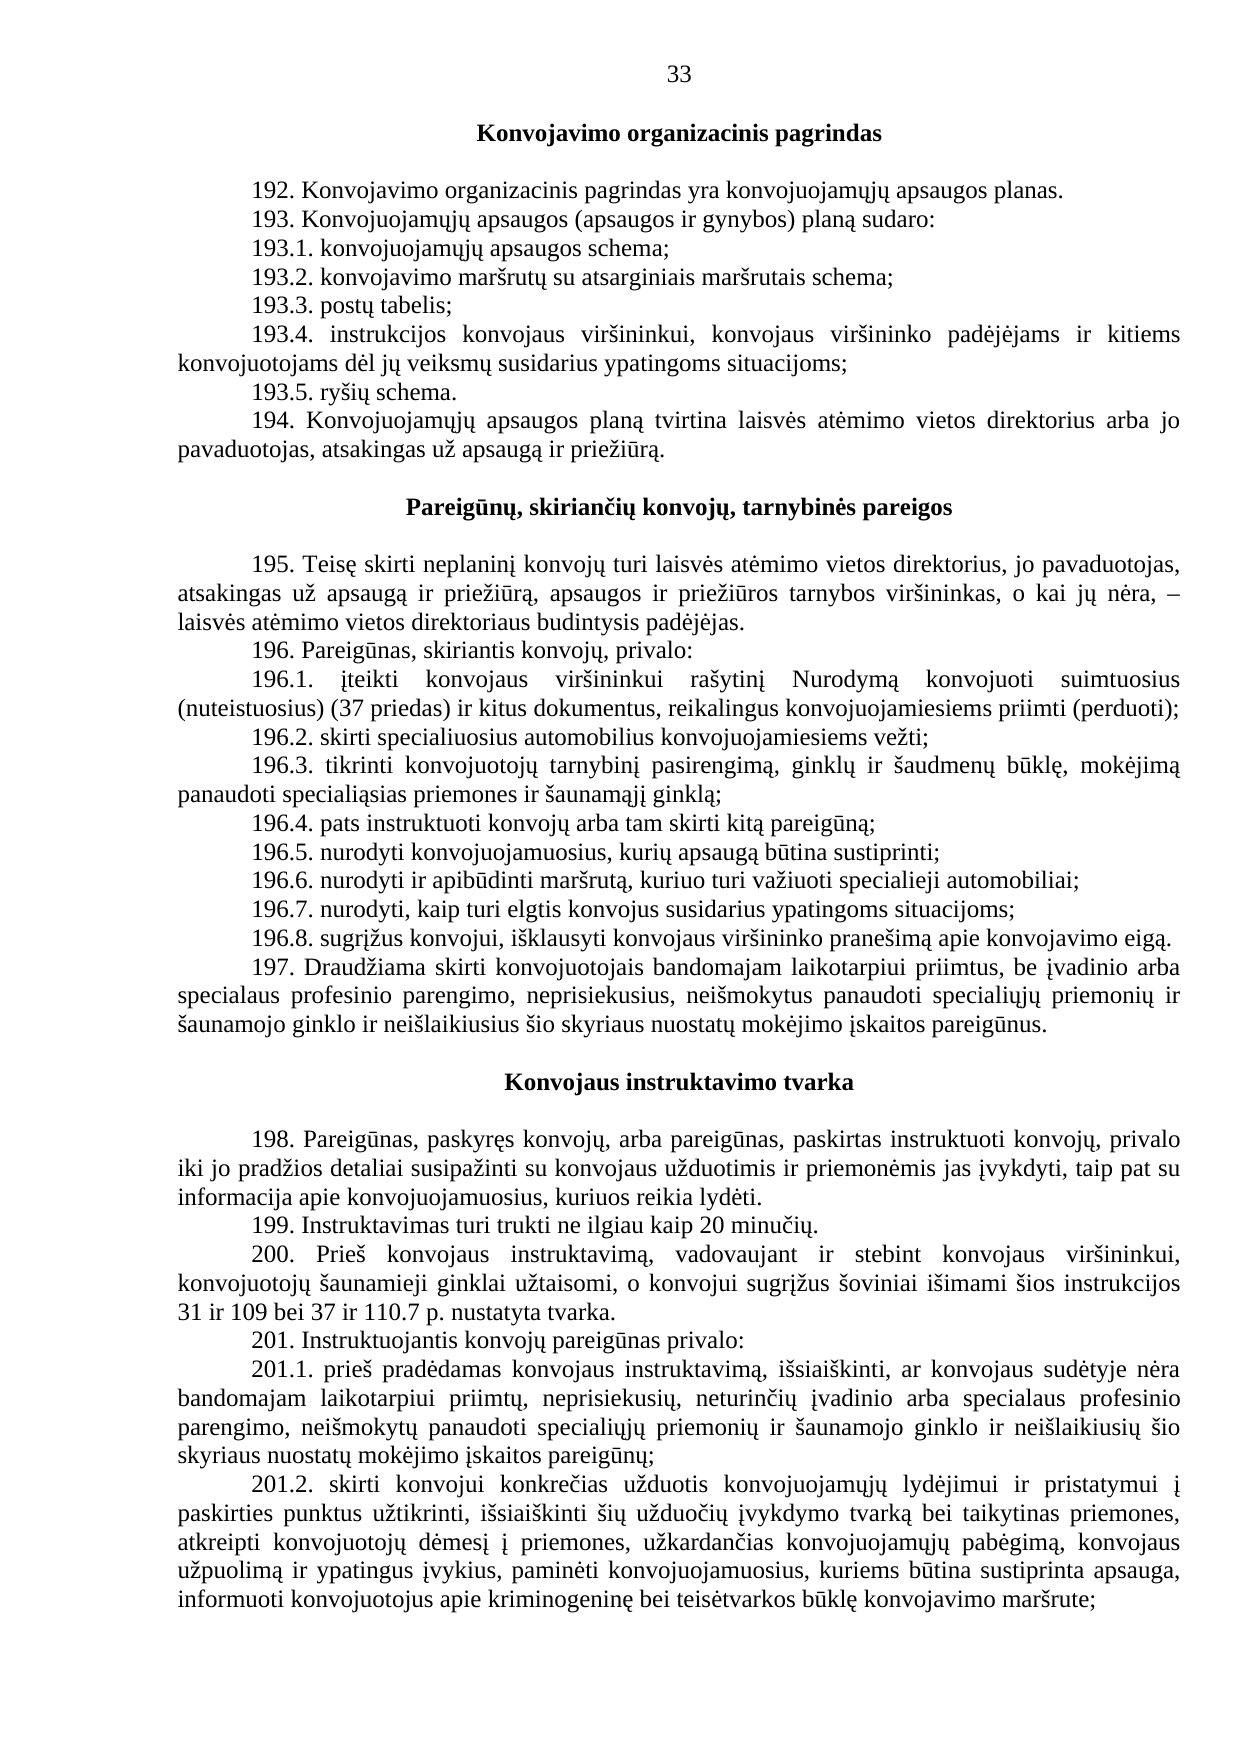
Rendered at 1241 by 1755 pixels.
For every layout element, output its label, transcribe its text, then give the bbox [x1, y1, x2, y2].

text 193.5. ryšių schema. [177, 377, 1181, 406]
text 196.1. įteikti konvojaus viršininkui rašytinį Nurodymą konvojuoti suimtuosius (nuteistuosius) (37 priedas) ir kitus dokumentus, reikalingus konvojuojamiesiems priimti (perduoti); [177, 664, 1181, 722]
text 196.3. tikrinti konvojuotojų tarnybinį pasirengimą, ginklų ir šaudmenų būklę, mokėjimą panaudoti specialiąsias priemones ir šaunamąjį ginklą; [177, 751, 1181, 808]
text 199. Instruktavimas turi trukti ne ilgiau kaip 20 minučių. [177, 1211, 1181, 1239]
text 201.1. prieš pradėdamas konvojaus instruktavimą, išsiaiškinti, ar konvojaus sudėtyje nėra bandomajam laikotarpiui priimtų, neprisiekusių, neturinčių įvadinio arba specialaus profesinio parengimo, neišmokytų panaudoti specialiųjų priemonių ir šaunamojo ginklo ir neišlaikiusių šio skyriaus nuostatų mokėjimo įskaitos pareigūnų; [177, 1354, 1181, 1469]
text 196.2. skirti specialiuosius automobilius konvojuojamiesiems vežti; [177, 722, 1181, 751]
text 198. Pareigūnas, paskyręs konvojų, arba pareigūnas, paskirtas instruktuoti konvojų, privalo iki jo pradžios detaliai susipažinti su konvojaus užduotimis ir priemonėmis jas įvykdyti, taip pat su informacija apie konvojuojamuosius, kuriuos reikia lydėti. [177, 1124, 1181, 1211]
text 193.3. postų tabelis; [177, 291, 1181, 319]
text 192. Konvojavimo organizacinis pagrindas yra konvojuojamųjų apsaugos planas. [177, 176, 1181, 204]
text 193.1. konvojuojamųjų apsaugos schema; [177, 233, 1181, 262]
text 196.8. sugrįžus konvojui, išklausyti konvojaus viršininko pranešimą apie konvojavimo eigą. [177, 923, 1181, 952]
text 197. Draudžiama skirti konvojuotojais bandomajam laikotarpiui priimtus, be įvadinio arba specialaus profesinio parengimo, neprisiekusius, neišmokytus panaudoti specialiųjų priemonių ir šaunamojo ginklo ir neišlaikiusius šio skyriaus nuostatų mokėjimo įskaitos pareigūnus. [177, 952, 1181, 1038]
text 196.4. pats instruktuoti konvojų arba tam skirti kitą pareigūną; [177, 808, 1181, 837]
text 193.2. konvojavimo maršrutų su atsarginiais maršrutais schema; [177, 262, 1181, 291]
text 196.6. nurodyti ir apibūdinti maršrutą, kuriuo turi važiuoti specialieji automobiliai; [177, 866, 1181, 894]
text 201.2. skirti konvojui konkrečias užduotis konvojuojamųjų lydėjimui ir pristatymui į paskirties punktus užtikrinti, išsiaiškinti šių užduočių įvykdymo tvarką bei taikytinas priemones, atkreipti konvojuotojų dėmesį į priemones, užkardančias konvojuojamųjų pabėgimą, konvojaus užpuolimą ir ypatingus įvykius, paminėti konvojuojamuosius, kuriems būtina sustiprinta apsauga, informuoti konvojuotojus apie kriminogeninę bei teisėtvarkos būklę konvojavimo maršrute; [177, 1469, 1181, 1613]
text 196.5. nurodyti konvojuojamuosius, kurių apsaugą būtina sustiprinti; [177, 837, 1181, 866]
text 193.4. instrukcijos konvojaus viršininkui, konvojaus viršininko padėjėjams ir kitiems konvojuotojams dėl jų veiksmų susidarius ypatingoms situacijoms; [177, 319, 1181, 377]
text 201. Instruktuojantis konvojų pareigūnas privalo: [177, 1326, 1181, 1354]
text 196.7. nurodyti, kaip turi elgtis konvojus susidarius ypatingoms situacijoms; [177, 894, 1181, 923]
text Konvojavimo organizacinis pagrindas [177, 118, 1181, 147]
text 194. Konvojuojamųjų apsaugos planą tvirtina laisvės atėmimo vietos direktorius arba jo pavaduotojas, atsakingas už apsaugą ir priežiūrą. [177, 406, 1181, 463]
text 193. Konvojuojamųjų apsaugos (apsaugos ir gynybos) planą sudaro: [177, 204, 1181, 233]
text Konvojaus instruktavimo tvarka [177, 1067, 1181, 1096]
text 195. Teisę skirti neplaninį konvojų turi laisvės atėmimo vietos direktorius, jo pavaduotojas, atsakingas už apsaugą ir priežiūrą, apsaugos ir priežiūros tarnybos viršininkas, o kai jų nėra, – laisvės atėmimo vietos direktoriaus budintysis padėjėjas. [177, 549, 1181, 636]
text Pareigūnų, skiriančių konvojų, tarnybinės pareigos [177, 492, 1181, 521]
text 200. Prieš konvojaus instruktavimą, vadovaujant ir stebint konvojaus viršininkui, konvojuotojų šaunamieji ginklai užtaisomi, o konvojui sugrįžus šoviniai išimami šios instrukcijos 31 ir 109 bei 37 ir 110.7 p. nustatyta tvarka. [177, 1239, 1181, 1326]
text 196. Pareigūnas, skiriantis konvojų, privalo: [177, 636, 1181, 664]
